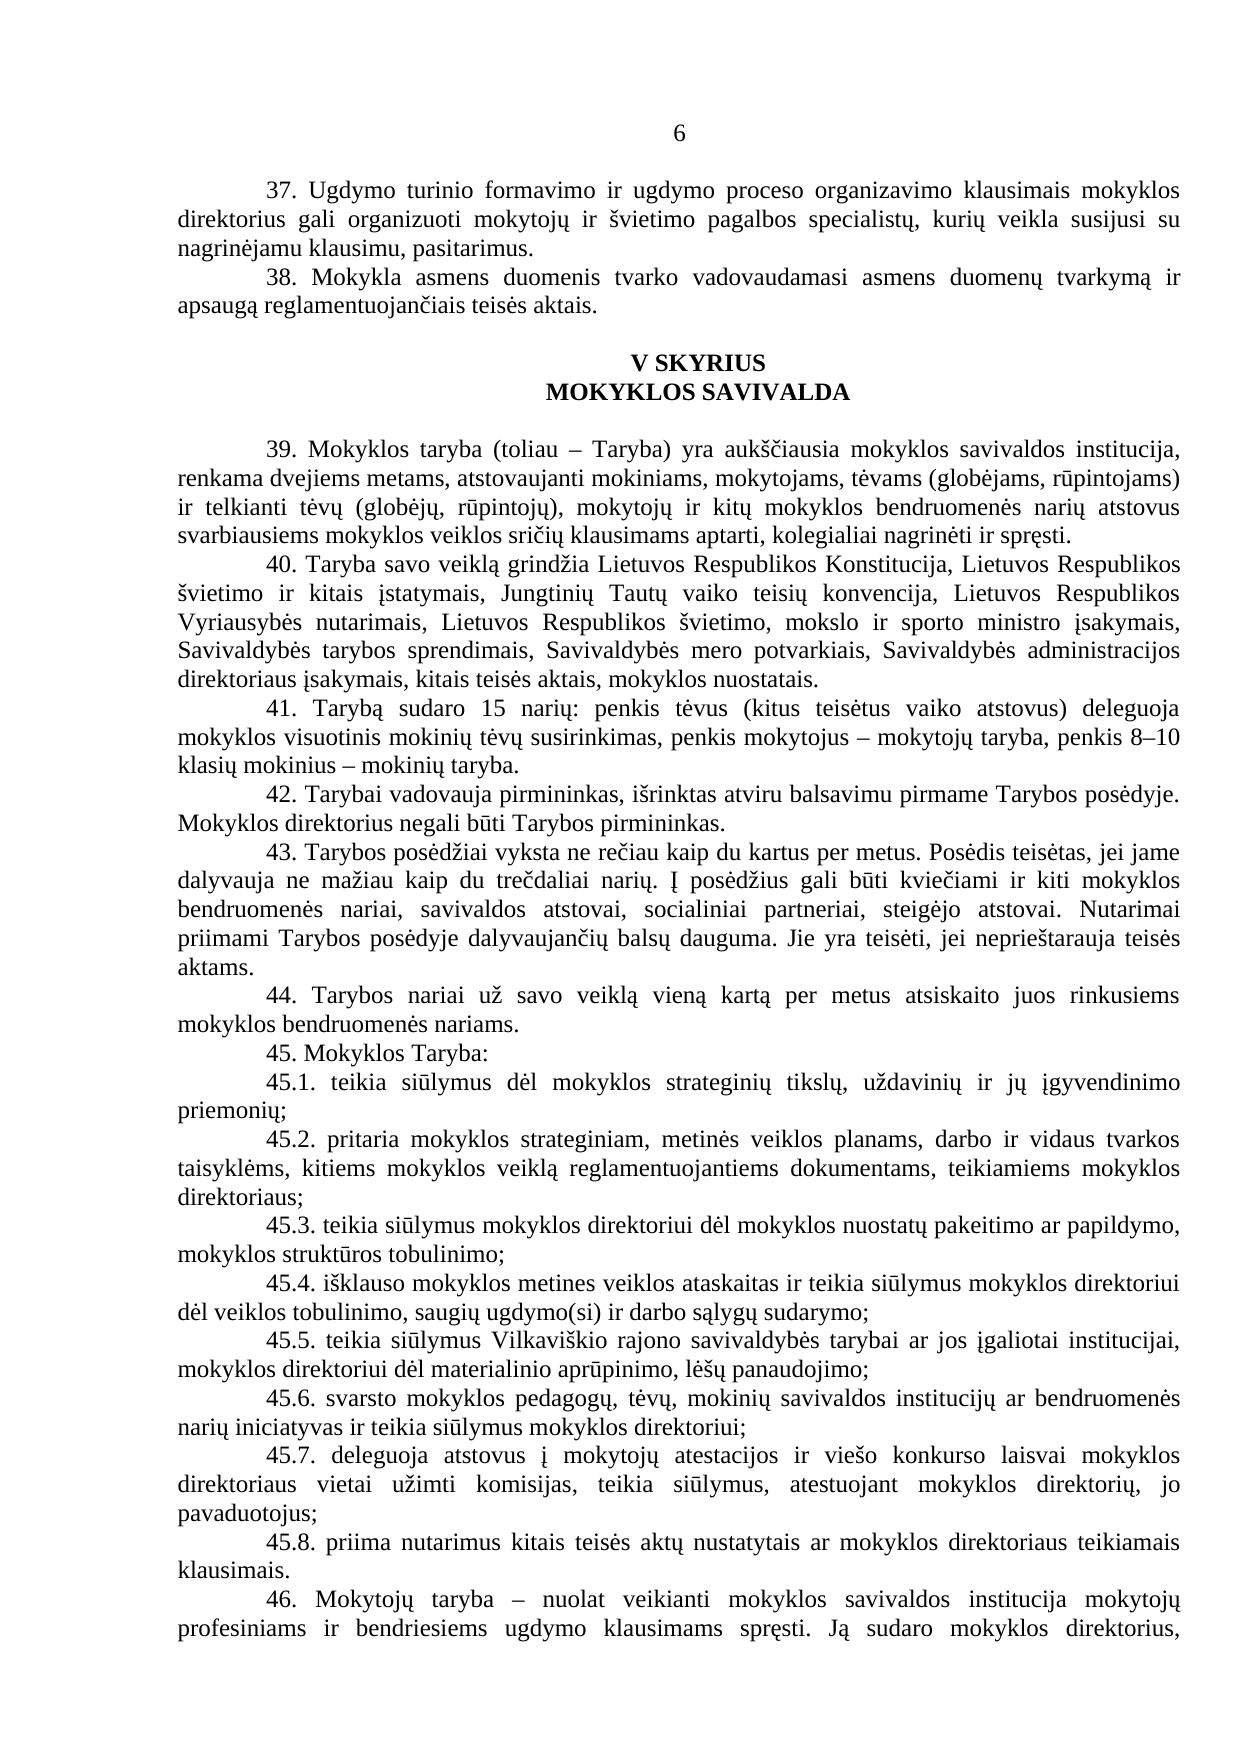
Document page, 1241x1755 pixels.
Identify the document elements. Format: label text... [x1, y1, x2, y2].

text 42. Tarybai vadovauja pirmininkas, išrinktas atviru balsavimu pirmame Tarybos posėdyje. Mokyklos direktorius negali būti tarybos pirmininkas. [177, 779, 1181, 837]
text 43. Tarybos posėdžiai vyksta ne rečiau kaip du kartus per metus. Posėdis teisėtas, jei jame dalyvauja ne mažiau kaip du trečdaliai narių. Į posėdžius gali būti kviečiami ir kiti mokyklos bendruomenės nariai, savivaldos atstovai, socialiniai partneriai, steigėjo atstovai. Nutarimai priimami Tarybos posėdyje dalyvaujančių balsų dauguma. Jie yra teisėti, jei neprieštarauja teisės aktams. [177, 837, 1181, 981]
text V SKYRIUS [215, 348, 1181, 377]
text 45.6. svarsto mokyklos pedagogų, tėvų, mokinių savivaldos institucijų ar bendruomenės narių iniciatyvas ir teikia siūlymus mokyklos direktoriui; [177, 1383, 1181, 1441]
text 44. Tarybos nariai už savo veiklą vieną kartą per metus atsiskaito juos rinkusiems mokyklos bendruomenės nariams. [177, 981, 1181, 1038]
text 39. Mokyklos taryba (toliau – Taryba) yra aukščiausia mokyklos savivaldos institucija, renkama dvejiems metams, atstovaujanti mokiniams, mokytojams, tėvams (globėjams, rūpintojams) ir telkianti tėvų (globėjų, rūpintojų), mokytojų ir kitų mokyklos bendruomenės narių atstovus svarbiausiems mokyklos veiklos sričių klausimams aptarti, kolegialiai nagrinėti ir spręsti. [177, 434, 1181, 549]
text 41. Tarybą sudaro 15 narių: penkis tėvus (kitus teisėtus vaiko atstovus) deleguoja mokyklos visuotinis mokinių tėvų susirinkimas, penkis mokytojus – mokytojų taryba, penkis 8–10 klasių mokinius – mokinių taryba. [177, 693, 1181, 779]
text 46. Mokytojų taryba – nuolat veikianti mokyklos savivaldos institucija mokytojų profesiniams ir bendriesiems ugdymo klausimams spręsti. Ją sudaro mokyklos direktorius, [177, 1584, 1181, 1642]
text 45.2. pritaria mokyklos strateginiam, metinės veiklos planams, darbo ir vidaus tvarkos taisyklėms, kitiems mokyklos veiklą reglamentuojantiems dokumentams, teikiamiems mokyklos direktoriaus; [177, 1124, 1181, 1211]
text MOKYKLOS SAVIVALDA [215, 377, 1181, 406]
text 45.4. išklauso mokyklos metines veiklos ataskaitas ir teikia siūlymus mokyklos direktoriui dėl veiklos tobulinimo, saugių ugdymo(si) ir darbo sąlygų sudarymo; [177, 1268, 1181, 1326]
text 37. Ugdymo turinio formavimo ir ugdymo proceso organizavimo klausimais mokyklos direktorius gali organizuoti mokytojų ir švietimo pagalbos specialistų, kurių veikla susijusi su nagrinėjamu klausimu, pasitarimus. [177, 176, 1181, 262]
text 38. Mokykla asmens duomenis tvarko vadovaudamasi asmens duomenų tvarkymą ir apsaugą reglamentuojančiais teisės aktais. [177, 262, 1181, 319]
text 40. Taryba savo veiklą grindžia Lietuvos Respublikos Konstitucija, Lietuvos Respublikos švietimo ir kitais įstatymais, Jungtinių Tautų vaiko teisių konvencija, Lietuvos Respublikos Vyriausybės nutarimais, Lietuvos Respublikos švietimo, mokslo ir sporto ministro įsakymais, Savivaldybės tarybos sprendimais, Savivaldybės mero potvarkiais, Savivaldybės administracijos direktoriaus įsakymais, kitais teisės aktais, mokyklos nuostatais. [177, 549, 1181, 693]
text 45.7. deleguoja atstovus į mokytojų atestacijos ir viešo konkurso laisvai mokyklos direktoriaus vietai užimti komisijas, teikia siūlymus, atestuojant mokyklos direktorių, jo pavaduotojus; [177, 1441, 1181, 1527]
text 45.3. teikia siūlymus mokyklos direktoriui dėl mokyklos nuostatų pakeitimo ar papildymo, mokyklos struktūros tobulinimo; [177, 1211, 1181, 1268]
text 45.8. priima nutarimus kitais teisės aktų nustatytais ar mokyklos direktoriaus teikiamais klausimais. [177, 1527, 1181, 1584]
text 45.1. teikia siūlymus dėl mokyklos strateginių tikslų, uždavinių ir jų įgyvendinimo priemonių; [177, 1067, 1181, 1124]
text 45.5. teikia siūlymus Vilkaviškio rajono savivaldybės tarybai ar jos įgaliotai institucijai, mokyklos direktoriui dėl materialinio aprūpinimo, lėšų panaudojimo; [177, 1326, 1181, 1383]
text 45. Mokyklos taryba: [177, 1038, 1181, 1067]
